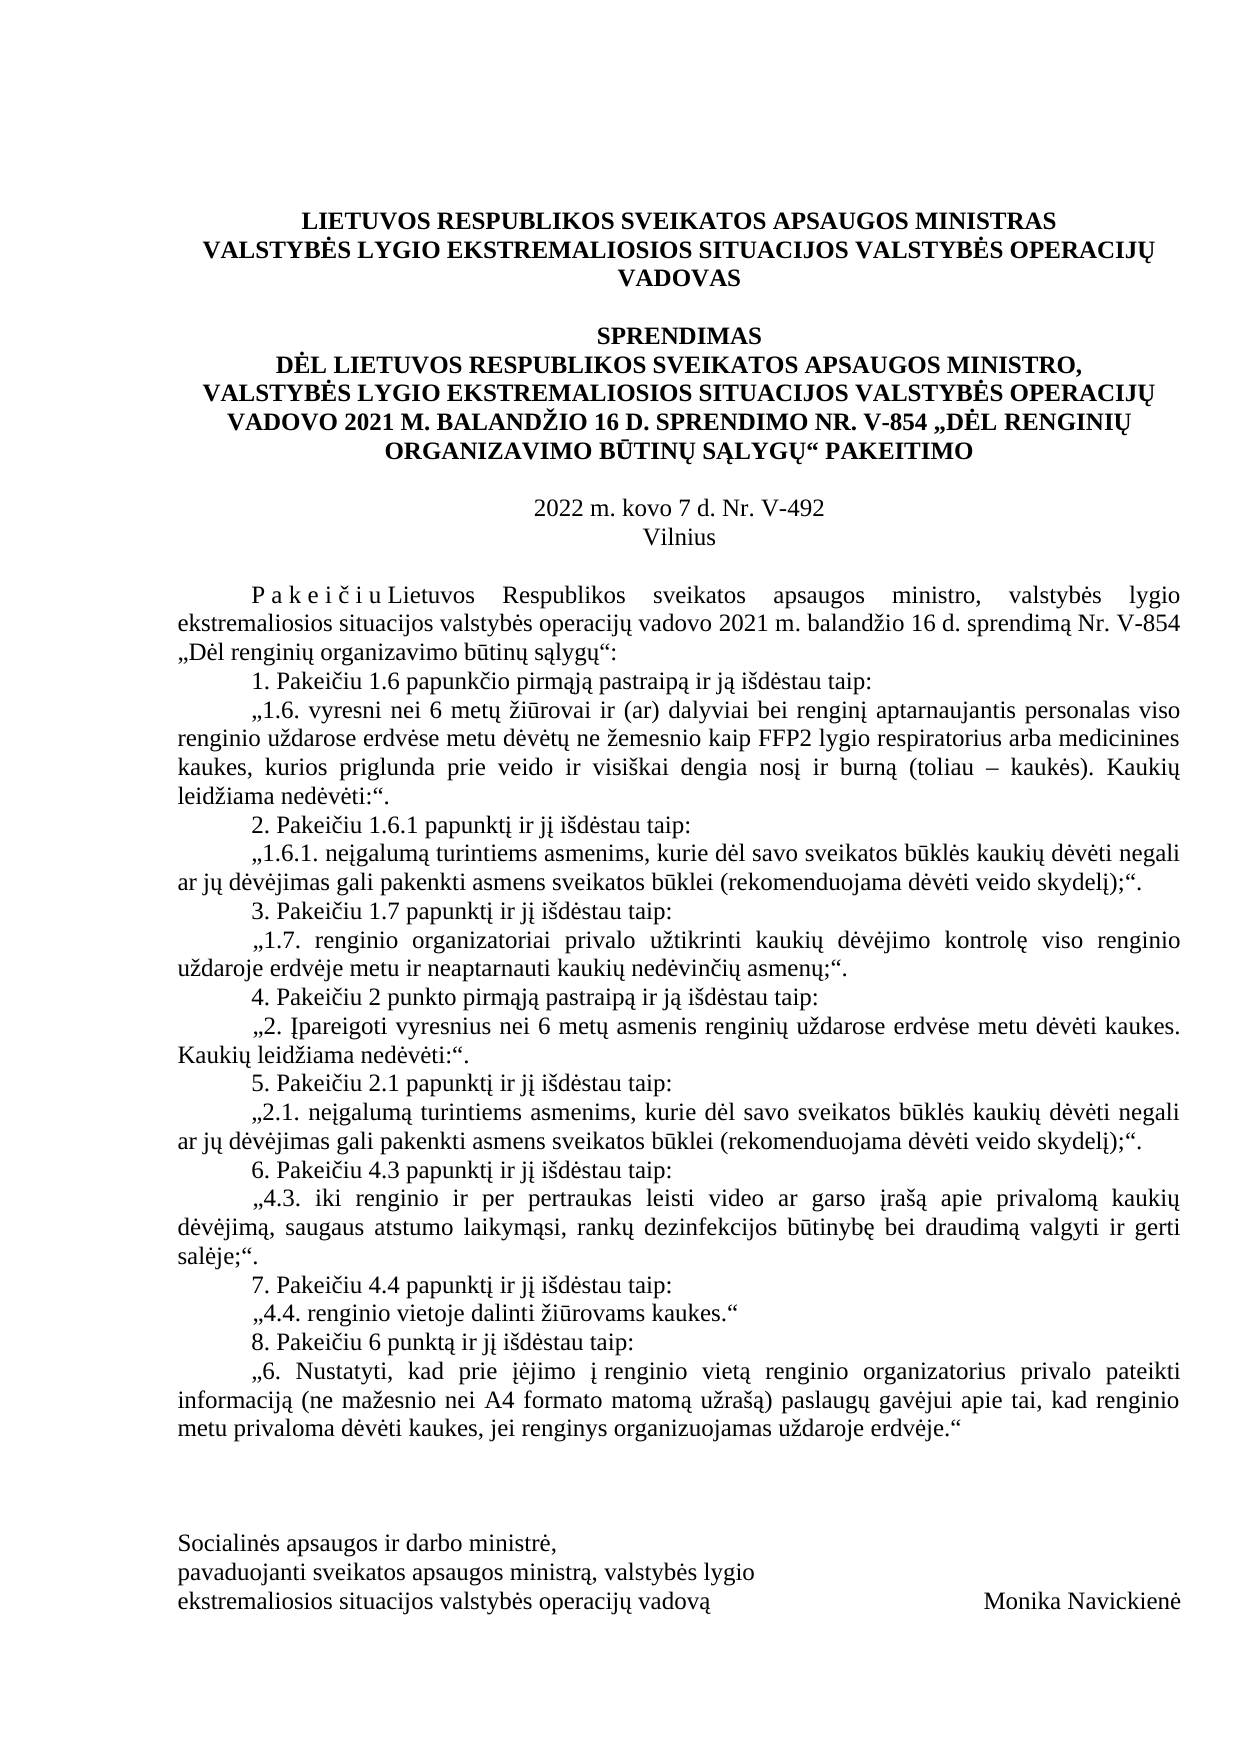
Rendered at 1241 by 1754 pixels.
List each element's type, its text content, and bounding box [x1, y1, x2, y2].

text „1.7. renginio organizatoriai privalo užtikrinti kaukių dėvėjimo kontrolę viso renginio uždaroje erdvėje metu ir neaptarnauti kaukių nedėvinčių asmenų;“. [177, 925, 1181, 982]
text 8. Pakeičiu 6 punktą ir jį išdėstau taip: [177, 1327, 1181, 1356]
text ekstremaliosios situacijos valstybės operacijų vadovą Monika Navickienė [177, 1586, 1181, 1615]
text „2. Įpareigoti vyresnius nei 6 metų asmenis renginių uždarose erdvėse metu dėvėti kaukes. Kaukių leidžiama nedėvėti:“. [177, 1011, 1181, 1068]
text LIETUVOS RESPUBLIKOS SVEIKATOS APSAUGOS MINISTRAS [177, 206, 1181, 235]
text „4.4. renginio vietoje dalinti žiūrovams kaukes.“ [177, 1298, 1181, 1327]
text „1.6. vyresni nei 6 metų žiūrovai ir (ar) dalyviai bei renginį aptarnaujantis personalas viso renginio uždarose erdvėse metu dėvėtų ne žemesnio kaip FFP2 lygio respiratorius arba medicinines kaukes, kurios priglunda prie veido ir visiškai dengia nosį ir burną (toliau – kaukės). Kaukių leidžiama nedėvėti:“. [177, 695, 1181, 810]
text „1.6.1. neįgalumą turintiems asmenims, kurie dėl savo sveikatos būklės kaukių dėvėti negali ar jų dėvėjimas gali pakenkti asmens sveikatos būklei (rekomenduojama dėvėti veido skydelį);“. [177, 838, 1181, 896]
text „2.1. neįgalumą turintiems asmenims, kurie dėl savo sveikatos būklės kaukių dėvėti negali ar jų dėvėjimas gali pakenkti asmens sveikatos būklei (rekomenduojama dėvėti veido skydelį);“. [177, 1097, 1181, 1155]
text VALSTYBĖS LYGIO EKSTREMALIOSIOS SITUACIJOS VALSTYBĖS OPERACIJŲ VADOVO 2021 M. BALANDŽIO 16 D. SPRENDIMO NR. V-854 „DĖL RENGINIŲ ORGANIZAVIMO BŪTINŲ SĄLYGŲ“ PAKEITIMO [177, 378, 1181, 465]
text 2022 m. kovo 7 d. Nr. V-492 [177, 493, 1181, 522]
text VALSTYBĖS LYGIO EKSTREMALIOSIOS SITUACIJOS VALSTYBĖS OPERACIJŲ VADOVAS [177, 235, 1181, 292]
text 6. Pakeičiu 4.3 papunktį ir jį išdėstau taip: [177, 1155, 1181, 1183]
text SPRENDIMAS [177, 321, 1181, 350]
text 7. Pakeičiu 4.4 papunktį ir jį išdėstau taip: [177, 1270, 1181, 1298]
text Vilnius [177, 522, 1181, 551]
text 1. Pakeičiu 1.6 papunkčio pirmąją pastraipą ir ją išdėstau taip: [177, 666, 1181, 695]
text pavaduojanti sveikatos apsaugos ministrą, valstybės lygio [177, 1557, 1181, 1586]
text 5. Pakeičiu 2.1 papunktį ir jį išdėstau taip: [177, 1068, 1181, 1097]
text „4.3. iki renginio ir per pertraukas leisti video ar garso įrašą apie privalomą kaukių dėvėjimą, saugaus atstumo laikymąsi, rankų dezinfekcijos būtinybę bei draudimą valgyti ir gerti salėje;“. [177, 1183, 1181, 1270]
text P a k e i č i u Lietuvos Respublikos sveikatos apsaugos ministro, valstybės lygio ekstremaliosios situacijos valstybės operacijų vadovo 2021 m. balandžio 16 d. sprendimą Nr. V-854 „Dėl renginių organizavimo būtinų sąlygų“: [177, 580, 1181, 666]
text 2. Pakeičiu 1.6.1 papunktį ir jį išdėstau taip: [177, 810, 1181, 838]
text DĖL LIETUVOS RESPUBLIKOS SVEIKATOS APSAUGOS MINISTRO, [177, 350, 1181, 378]
text 3. Pakeičiu 1.7 papunktį ir jį išdėstau taip: [177, 896, 1181, 925]
text Socialinės apsaugos ir darbo ministrė, [177, 1528, 1181, 1557]
text „6. Nustatyti, kad prie įėjimo į renginio vietą renginio organizatorius privalo pateikti informaciją (ne mažesnio nei A4 formato matomą užrašą) paslaugų gavėjui apie tai, kad renginio metu privaloma dėvėti kaukes, jei renginys organizuojamas uždaroje erdvėje.“ [177, 1356, 1181, 1442]
text 4. Pakeičiu 2 punkto pirmąją pastraipą ir ją išdėstau taip: [177, 982, 1181, 1011]
